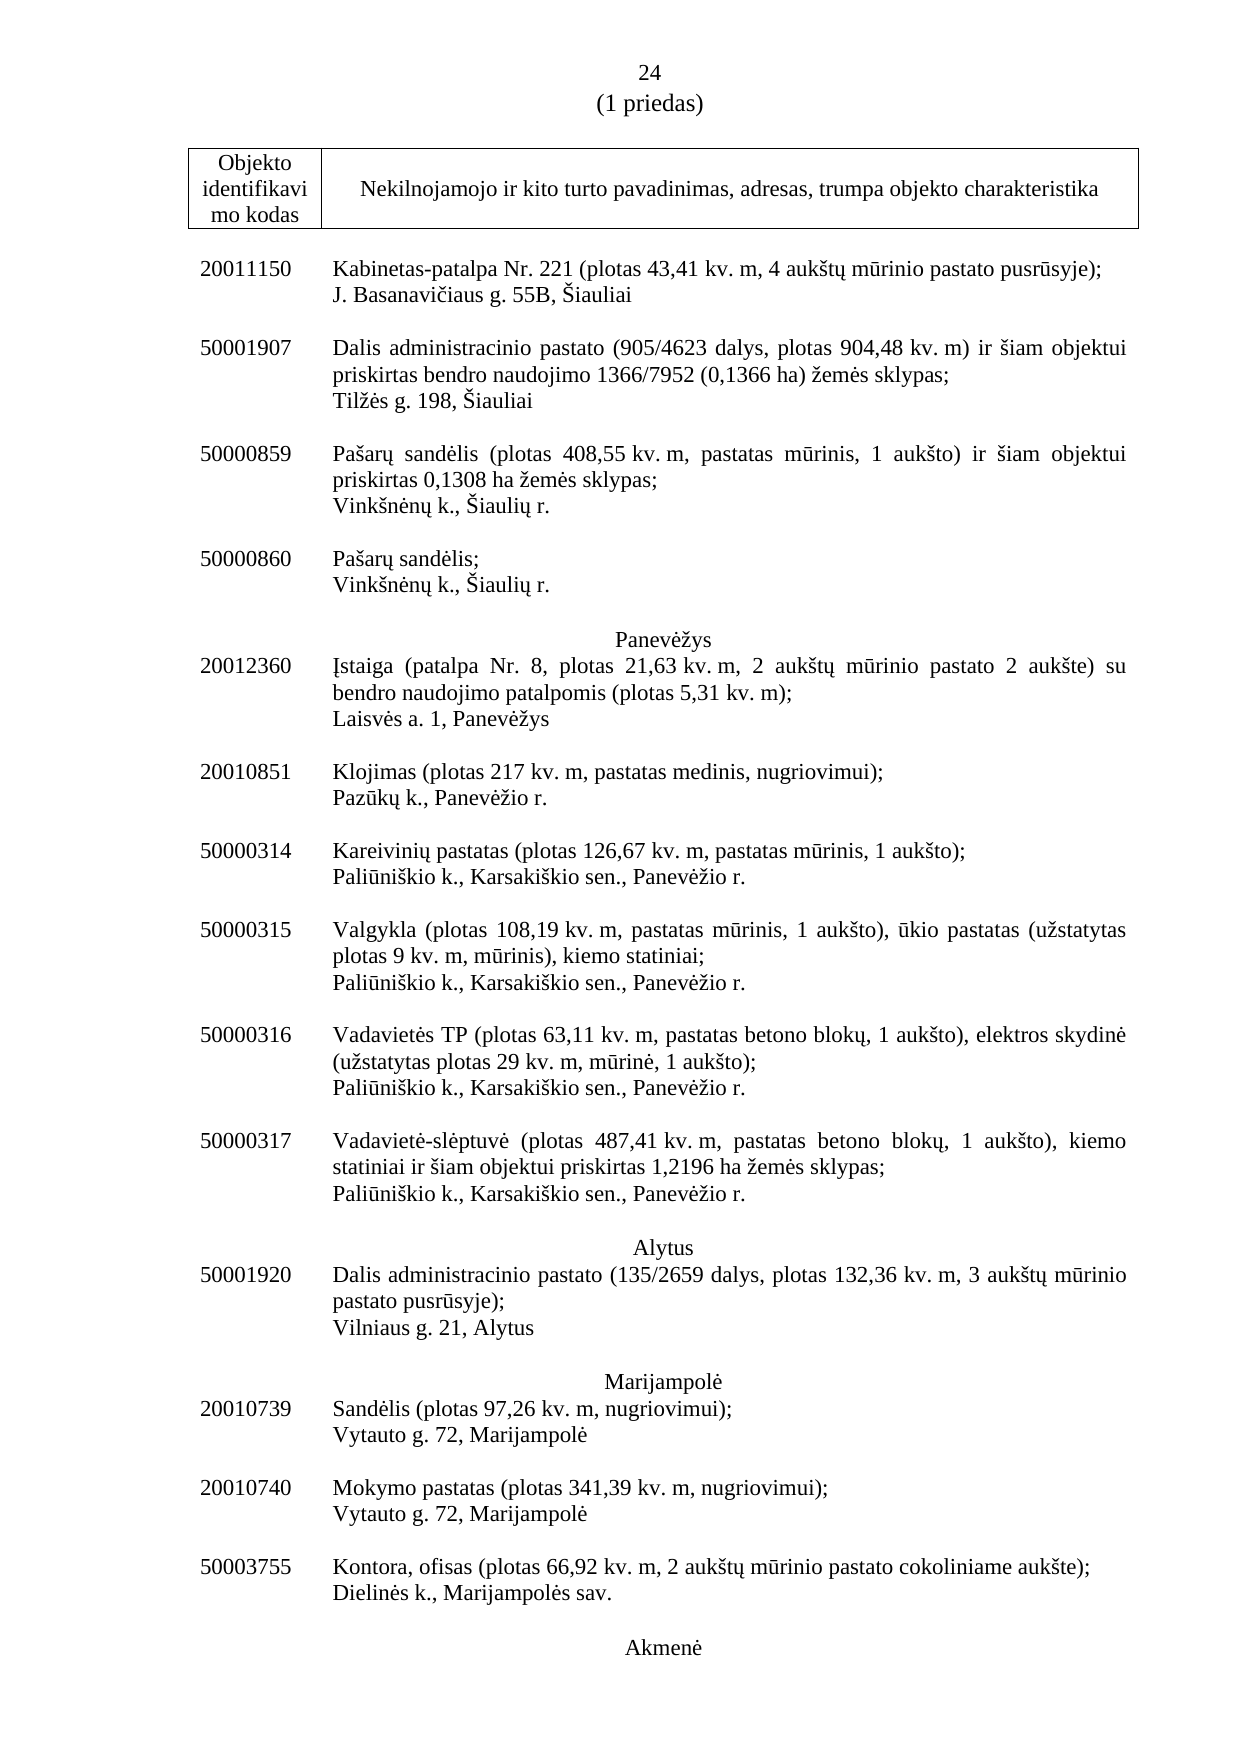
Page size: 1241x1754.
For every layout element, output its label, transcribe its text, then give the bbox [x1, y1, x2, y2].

table_cell Dalis administracinio pastato (135/2659 dalys, plotas 132,36 kv. m, 3 aukštų mūrinio pastato pusrūsyje); Vilniaus g. 21, Alytus [321, 1261, 1138, 1340]
table_cell Sandėlis (plotas 97,26 kv. m, nugriovimui); Vytauto g. 72, Marijampolė [321, 1395, 1138, 1447]
table_cell 50000860 [189, 545, 321, 598]
table_cell [1138, 1634, 1143, 1660]
table_cell [189, 890, 1138, 916]
table_cell [189, 1206, 1138, 1232]
table_cell [189, 598, 1138, 624]
table_cell Pašarų sandėlis; Vinkšnėnų k., Šiaulių r. [321, 545, 1138, 598]
table_cell 50000317 [189, 1127, 321, 1206]
table_cell [189, 519, 1138, 545]
table_cell [1138, 1235, 1143, 1261]
table_cell [1138, 308, 1143, 334]
table_cell [1138, 1606, 1143, 1632]
table_cell 50000314 [189, 837, 321, 890]
table_cell [1138, 1395, 1143, 1447]
table_cell [1138, 1526, 1143, 1553]
table_cell Marijampolė [189, 1368, 1138, 1395]
table_cell 20010739 [189, 1395, 321, 1447]
table_cell [1138, 1261, 1143, 1340]
table_cell [1138, 1127, 1143, 1206]
table_cell [1138, 811, 1143, 837]
table_cell Kareivinių pastatas (plotas 126,67 kv. m, pastatas mūrinis, 1 aukšto); Paliūniškio k., Karsakiškio sen., Panevėžio r. [321, 837, 1138, 890]
table_cell Įstaiga (patalpa Nr. 8, plotas 21,63 kv. m, 2 aukštų mūrinio pastato 2 aukšte) su bendro naudojimo patalpomis (plotas 5,31 kv. m); Laisvės a. 1, Panevėžys [321, 653, 1138, 732]
table_cell [1138, 1206, 1143, 1232]
table_cell [1138, 1474, 1143, 1526]
table_cell [1138, 1340, 1143, 1366]
table_cell [189, 732, 1138, 758]
table_cell [1138, 334, 1143, 413]
table_cell Kontora, ofisas (plotas 66,92 kv. m, 2 aukštų mūrinio pastato cokoliniame aukšte); Dielinės k., Marijampolės sav. [321, 1553, 1138, 1606]
table_cell [1138, 1553, 1143, 1606]
table_cell [1138, 519, 1143, 545]
table_cell [189, 1340, 1138, 1366]
table_cell [189, 228, 1143, 255]
table_cell [1138, 255, 1143, 308]
table_cell Mokymo pastatas (plotas 341,39 kv. m, nugriovimui); Vytauto g. 72, Marijampolė [321, 1474, 1138, 1526]
table_cell 50001920 [189, 1261, 321, 1340]
table_cell 20010851 [189, 758, 321, 811]
table_cell [1138, 598, 1143, 624]
table_cell [1138, 653, 1143, 732]
table_cell [1138, 626, 1143, 653]
table_cell [1138, 545, 1143, 598]
table_cell [189, 811, 1138, 837]
table_cell 50000859 [189, 440, 321, 519]
table_cell [189, 1101, 1138, 1127]
table_header Objekto identifikavimo kodas [189, 149, 321, 228]
table_cell Panevėžys [189, 626, 1138, 653]
table_cell [1138, 440, 1143, 519]
table_cell 20010740 [189, 1474, 321, 1526]
table_header Nekilnojamojo ir kito turto pavadinimas, adresas, trumpa objekto charakteristika [322, 149, 1138, 228]
table_cell [1138, 995, 1143, 1022]
table_cell [189, 413, 1138, 440]
table_header [1139, 148, 1143, 228]
table_cell Vadavietės TP (plotas 63,11 kv. m, pastatas betono blokų, 1 aukšto), elektros skydinė (užstatytas plotas 29 kv. m, mūrinė, 1 aukšto); Paliūniškio k., Karsakiškio sen., Panevėžio r. [321, 1022, 1138, 1101]
table_cell [189, 1606, 1138, 1632]
table_cell [189, 1448, 1138, 1474]
table_cell [1138, 916, 1143, 995]
table_cell Kabinetas-patalpa Nr. 221 (plotas 43,41 kv. m, 4 aukštų mūrinio pastato pusrūsyje); J. Basanavičiaus g. 55B, Šiauliai [321, 255, 1138, 308]
table_cell [1138, 1022, 1143, 1101]
table_cell 50003755 [189, 1553, 321, 1606]
table_cell Vadavietė-slėptuvė (plotas 487,41 kv. m, pastatas betono blokų, 1 aukšto), kiemo statiniai ir šiam objektui priskirtas 1,2196 ha žemės sklypas; Paliūniškio k., Karsakiškio sen., Panevėžio r. [321, 1127, 1138, 1206]
table_cell Pašarų sandėlis (plotas 408,55 kv. m, pastatas mūrinis, 1 aukšto) ir šiam objektui priskirtas 0,1308 ha žemės sklypas; Vinkšnėnų k., Šiaulių r. [321, 440, 1138, 519]
table_cell Dalis administracinio pastato (905/4623 dalys, plotas 904,48 kv. m) ir šiam objektui priskirtas bendro naudojimo 1366/7952 (0,1366 ha) žemės sklypas; Tilžės g. 198, Šiauliai [321, 334, 1138, 413]
table_cell Akmenė [189, 1634, 1138, 1660]
table_cell [1138, 413, 1143, 440]
table_cell [189, 308, 1138, 334]
table_cell Klojimas (plotas 217 kv. m, pastatas medinis, nugriovimui); Pazūkų k., Panevėžio r. [321, 758, 1138, 811]
table_cell 50000315 [189, 916, 321, 995]
table_cell 50001907 [189, 334, 321, 413]
table_cell [189, 995, 1138, 1022]
table_cell Valgykla (plotas 108,19 kv. m, pastatas mūrinis, 1 aukšto), ūkio pastatas (užstatytas plotas 9 kv. m, mūrinis), kiemo statiniai; Paliūniškio k., Karsakiškio sen., Panevėžio r. [321, 916, 1138, 995]
table_cell [1138, 732, 1143, 758]
table_cell [1138, 1368, 1143, 1395]
table_cell [1138, 1448, 1143, 1474]
table_cell [189, 1526, 1138, 1553]
table_cell [1138, 837, 1143, 890]
table_cell 20011150 [189, 255, 321, 308]
table_cell Alytus [189, 1235, 1138, 1261]
table_cell [1138, 1101, 1143, 1127]
table_cell [1138, 890, 1143, 916]
table_cell [1138, 758, 1143, 811]
table_cell 20012360 [189, 653, 321, 732]
table_cell 50000316 [189, 1022, 321, 1101]
